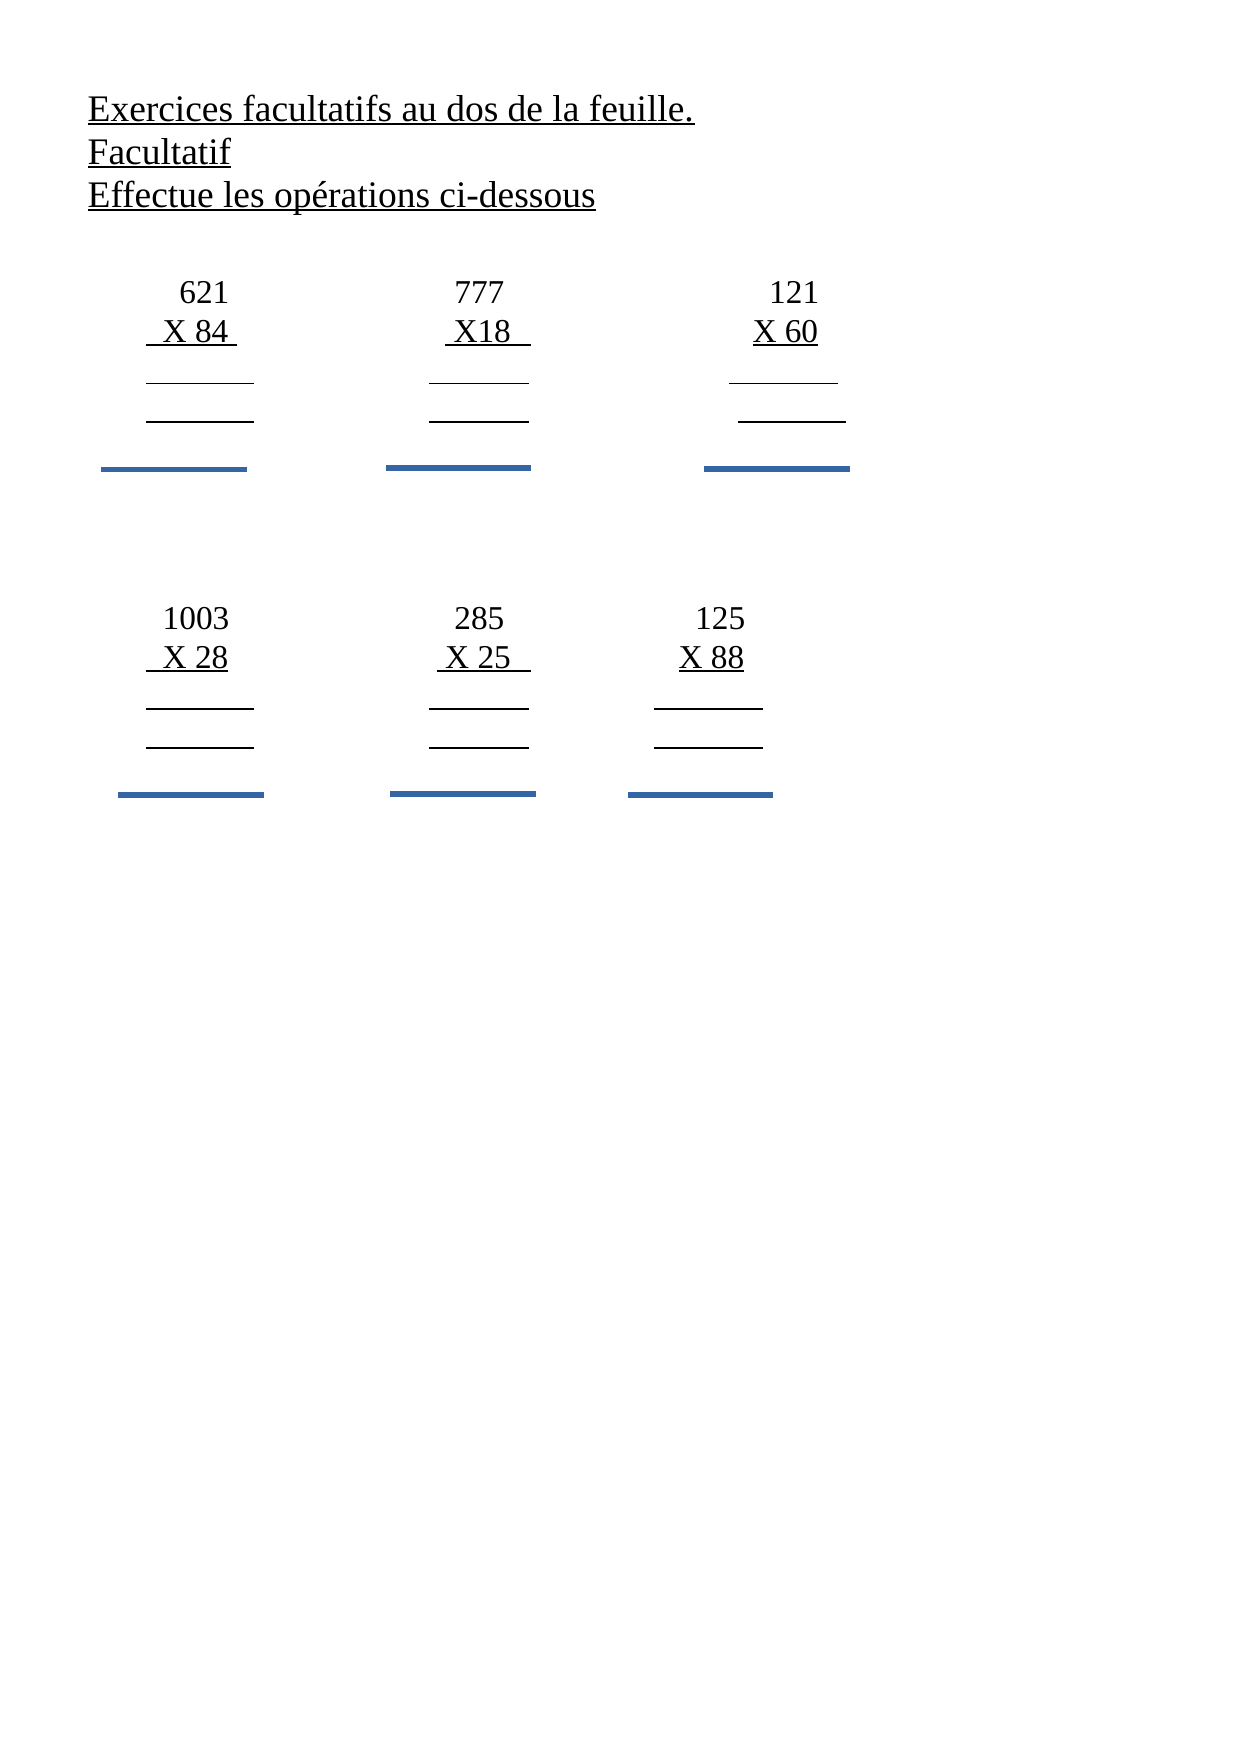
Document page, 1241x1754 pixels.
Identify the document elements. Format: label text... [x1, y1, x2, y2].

text X 28 X 25 X 88 [87, 637, 1173, 675]
text X 84 X18 X 60 [87, 311, 1173, 349]
text 1003 285 125 [87, 599, 1173, 637]
text Facultatif [87, 129, 1173, 172]
text Effectue les opérations ci-dessous [87, 172, 1173, 215]
text 621 777 121 [87, 273, 1173, 311]
text Exercices facultatifs au dos de la feuille. [87, 86, 1173, 129]
